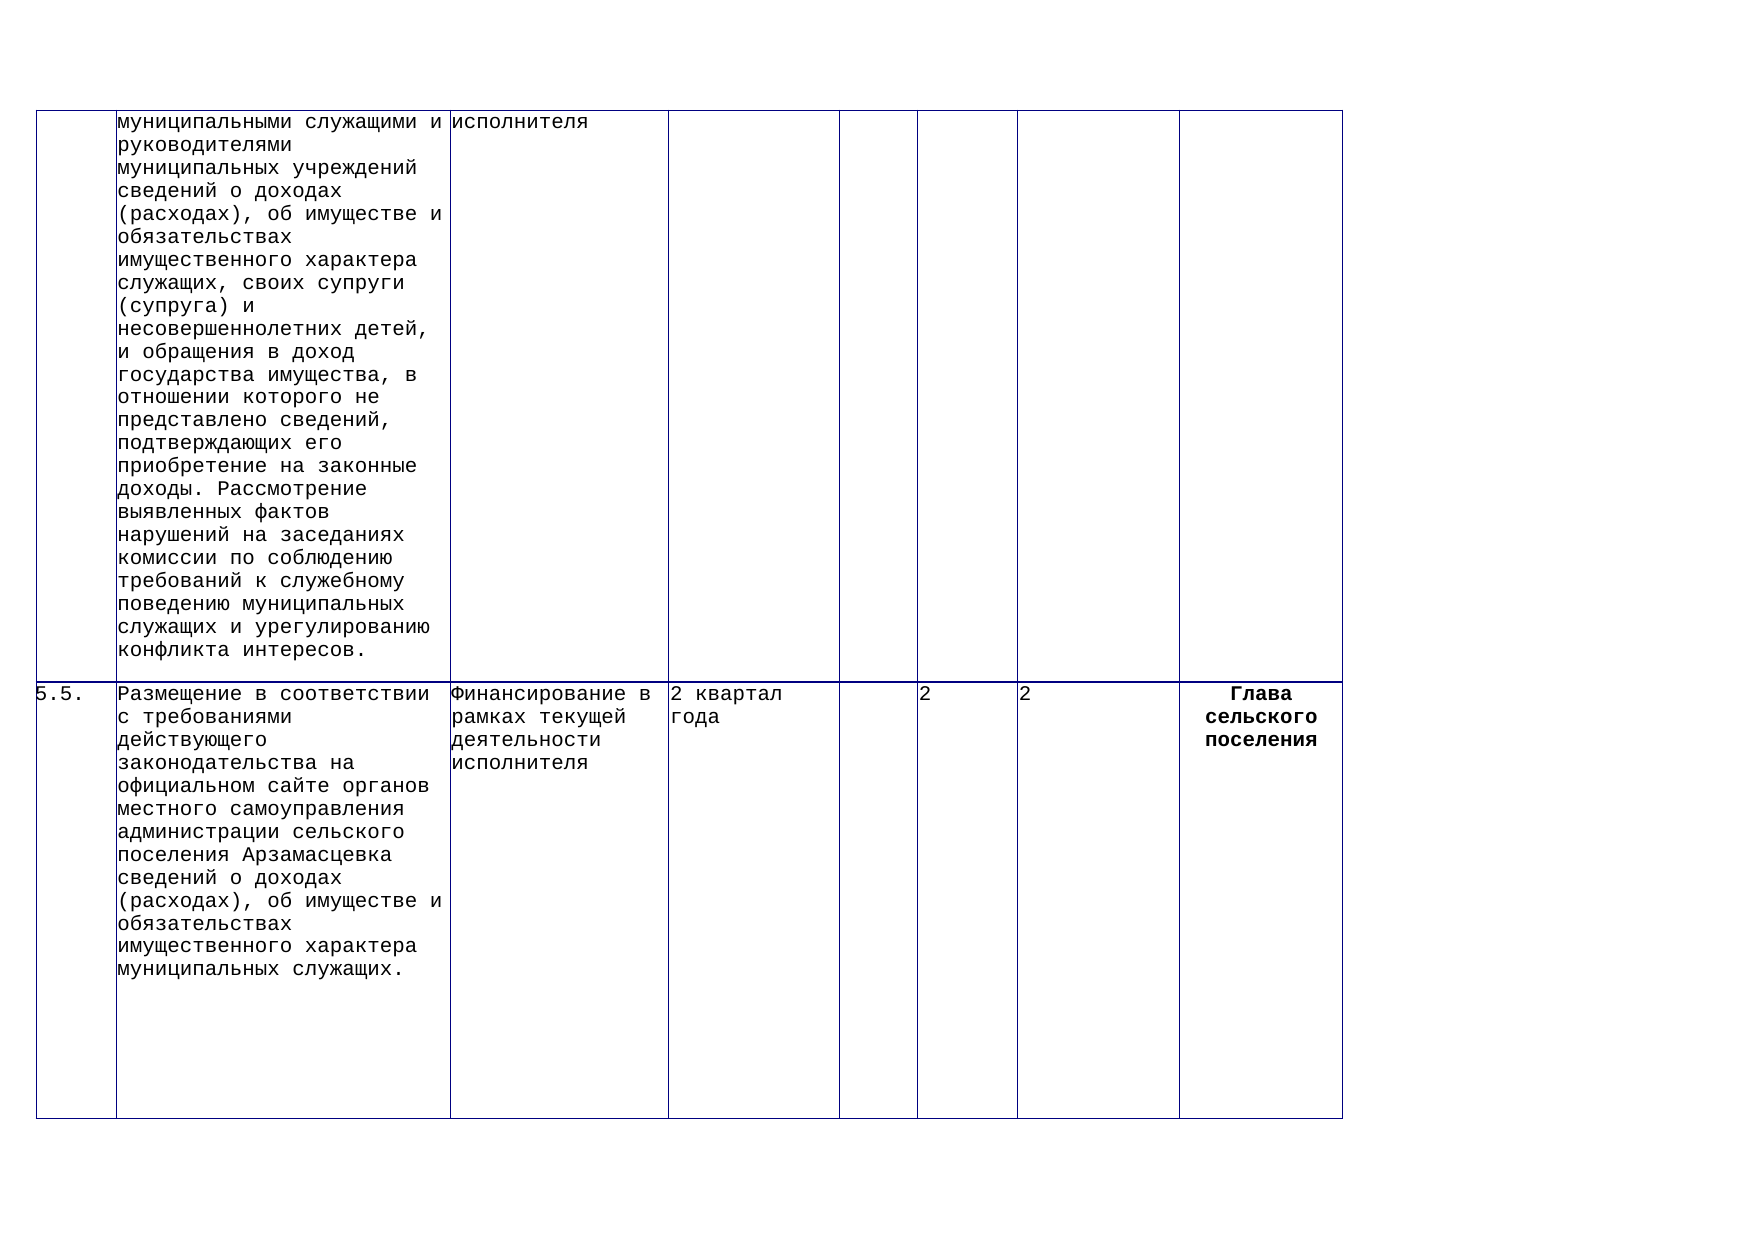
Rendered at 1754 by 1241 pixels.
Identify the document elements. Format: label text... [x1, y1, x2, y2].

table_cell [669, 111, 839, 681]
table_cell Финансирование в рамках текущей деятельности исполнителя [451, 683, 668, 1118]
table_cell [1180, 111, 1342, 681]
table_cell исполнителя [451, 111, 668, 681]
table_cell Глава сельского поселения [1180, 683, 1342, 1118]
table_cell 2 [918, 683, 1017, 1118]
table_cell Размещение в соответствии с требованиями действующего законодательства на официальном сайте органов местного самоуправления администрации сельского поселения Арзамасцевка сведений о доходах (расходах), об имуществе и обязательствах имущественного характера муниципальных служащих. [117, 683, 450, 1118]
table_cell [840, 683, 917, 1118]
table_cell 2 [1018, 683, 1179, 1118]
table_cell [840, 111, 917, 681]
table_cell [918, 111, 1017, 681]
table_cell [37, 111, 116, 681]
table_cell 2 квартал года [669, 683, 839, 1118]
table_cell муниципальными служащими и руководителями муниципальных учреждений сведений о доходах (расходах), об имуществе и обязательствах имущественного характера служащих, своих супруги (супруга) и несовершеннолетних детей, и обращения в доход государства имущества, в отношении которого не представлено сведений, подтверждающих его приобретение на законные доходы. Рассмотрение выявленных фактов нарушений на заседаниях комиссии по соблюдению требований к служебному поведению муниципальных служащих и урегулированию конфликта интересов. [117, 111, 450, 681]
table_cell 5.5. [37, 683, 116, 1118]
table_cell [1018, 111, 1179, 681]
